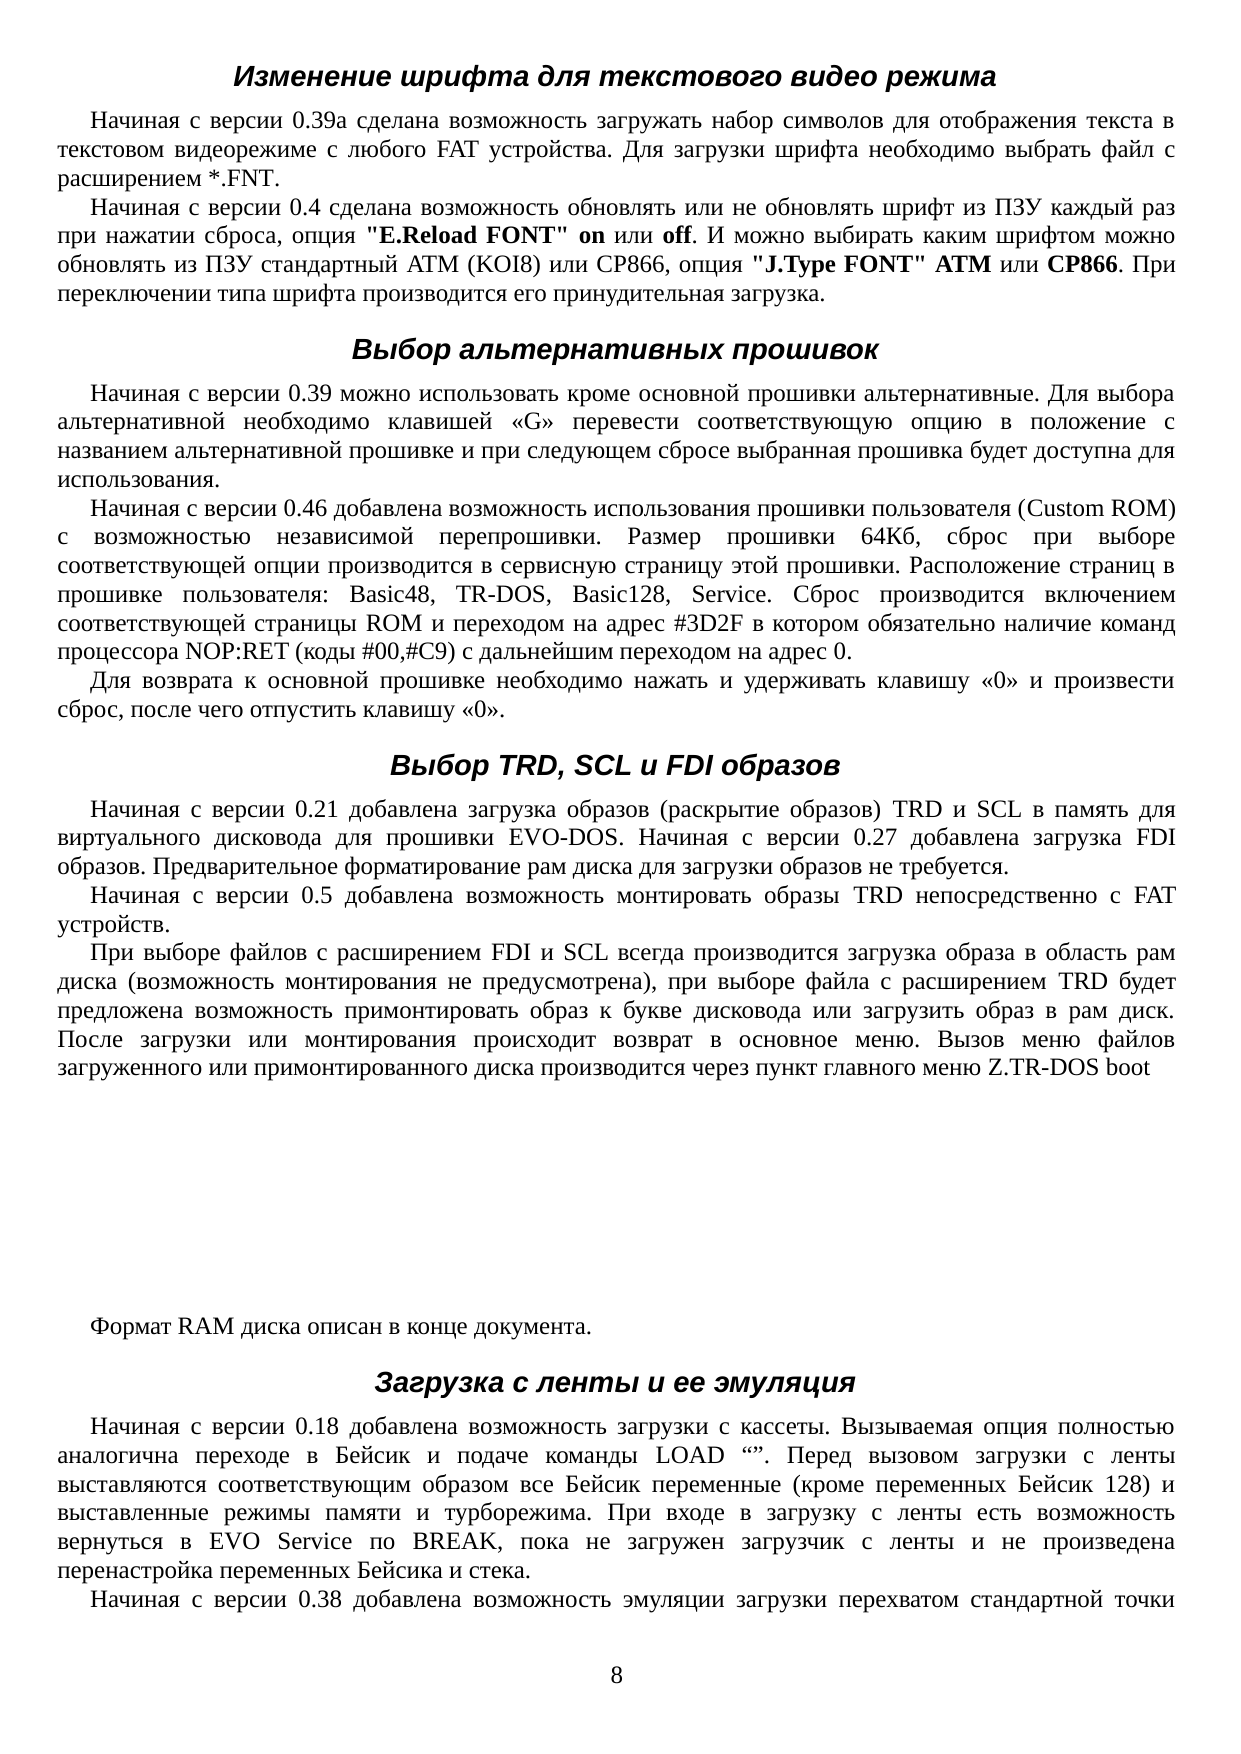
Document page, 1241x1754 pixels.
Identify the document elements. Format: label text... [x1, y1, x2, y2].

text Начиная с версии 0.46 добавлена возможность использования прошивки пользователя (Custom ROM) с возможностью независимой перепрошивки. Размер прошивки 64Кб, сброс при выборе соответствующей опции производится в сервисную страницу этой прошивки. Расположение страниц в прошивке пользователя: Basic48, TR-DOS, Basic128, Service. Сброс производится включением соответствующей страницы ROM и переходом на адрес #3D2F в котором обязательно наличие команд процессора NOP:RET (коды #00,#C9) с дальнейшим переходом на адрес 0. [57, 493, 1176, 665]
subtitle Изменение шрифта для текстового видео режима [57, 59, 1176, 93]
subtitle Выбор TRD, SCL и FDI образов [57, 748, 1176, 781]
subtitle Выбор альтернативных прошивок [57, 332, 1176, 365]
text Начиная с версии 0.21 добавлена загрузка образов (раскрытие образов) TRD и SCL в память для виртуального дисковода для прошивки EVO-DOS. Начиная с версии 0.27 добавлена загрузка FDI образов. Предварительное форматирование рам диска для загрузки образов не требуется. [57, 794, 1176, 880]
text Начиная с версии 0.39а сделана возможность загружать набор символов для отображения текста в текстовом видеорежиме с любого FAT устройства. Для загрузки шрифта необходимо выбрать файл с расширением *.FNT. [57, 105, 1176, 192]
text Для возврата к основной прошивке необходимо нажать и удерживать клавишу «0» и произвести сброс, после чего отпустить клавишу «0». [57, 665, 1176, 723]
subtitle Загрузка с ленты и ее эмуляция [57, 1365, 1176, 1399]
text При выборе файлов с расширением FDI и SCL всегда производится загрузка образа в область рам диска (возможность монтирования не предусмотрена), при выборе файла с расширением TRD будет предложена возможность примонтировать образ к букве дисковода или загрузить образ в рам диск. После загрузки или монтирования происходит возврат в основное меню. Вызов меню файлов загруженного или примонтированного диска производится через пункт главного меню Z.TR-DOS boot [57, 937, 1176, 1081]
text Начиная с версии 0.39 можно использовать кроме основной прошивки альтернативные. Для выбора альтернативной необходимо клавишей «G» перевести соответствующую опцию в положение с названием альтернативной прошивке и при следующем сбросе выбранная прошивка будет доступна для использования. [57, 378, 1176, 493]
text Начиная с версии 0.4 сделана возможность обновлять или не обновлять шрифт из ПЗУ каждый раз при нажатии сброса, опция "E.Reload FONT" on или off. И можно выбирать каким шрифтом можно обновлять из ПЗУ стандартный ATM (KOI8) или CP866, опция "J.Type FONT" ATM или CP866. При переключении типа шрифта производится его принудительная загрузка. [57, 192, 1176, 307]
text Начиная с версии 0.5 добавлена возможность монтировать образы TRD непосредственно с FAT устройств. [57, 880, 1176, 937]
text Формат RAM диска описан в конце документа. [57, 1311, 1176, 1340]
text Начиная с версии 0.18 добавлена возможность загрузки с кассеты. Вызываемая опция полностью аналогична переходе в Бейсик и подаче команды LOAD “”. Перед вызовом загрузки с ленты выставляются соответствующим образом все Бейсик переменные (кроме переменных Бейсик 128) и выставленные режимы памяти и турборежима. При входе в загрузку с ленты есть возможность вернуться в EVO Service по BREAK, пока не загружен загрузчик с ленты и не произведена перенастройка переменных Бейсика и стека. [57, 1411, 1176, 1584]
text Начиная с версии 0.38 добавлена возможность эмуляции загрузки перехватом стандартной точки [57, 1584, 1176, 1612]
